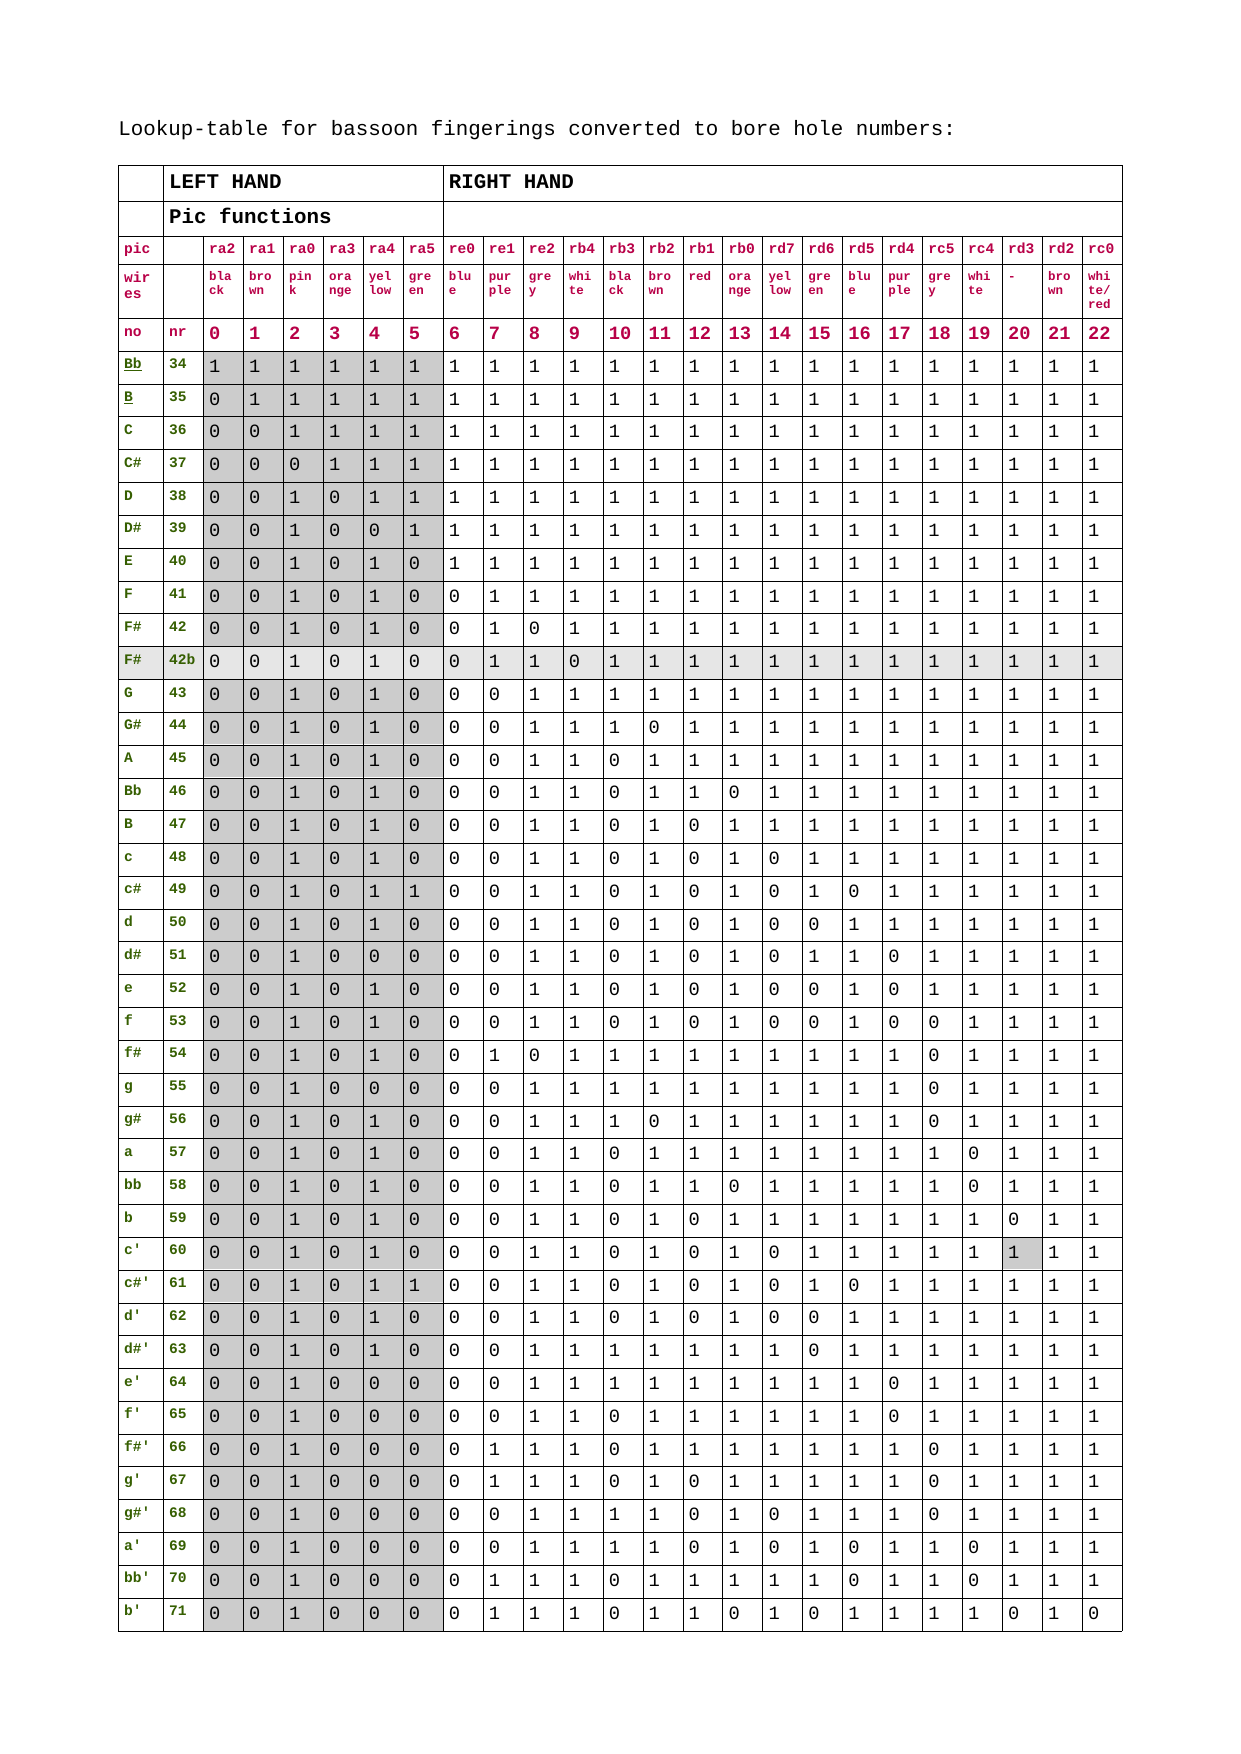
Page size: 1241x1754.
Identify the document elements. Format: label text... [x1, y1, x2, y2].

table_cell 1 [524, 1369, 563, 1401]
table_cell 1 [1083, 582, 1122, 613]
table_cell 0 [324, 1107, 363, 1138]
table_cell 1 [524, 1336, 563, 1368]
table_cell 1 [763, 549, 802, 581]
table_cell 0 [524, 614, 563, 646]
table_cell 0 [923, 1435, 962, 1466]
table_cell 1 [763, 1467, 802, 1499]
table_cell 1 [524, 746, 563, 777]
table_cell 0 [723, 1599, 762, 1631]
table_cell 1 [644, 779, 683, 810]
table_cell 1 [684, 1172, 722, 1204]
table_cell 1 [803, 1500, 842, 1532]
table_cell 0 [763, 844, 802, 876]
table_cell 0 [444, 1533, 483, 1565]
table_cell 0 [244, 614, 283, 646]
table_cell c' [119, 1238, 163, 1269]
table_cell 0 [324, 1238, 363, 1269]
table_cell 1 [1043, 483, 1082, 515]
table_cell ra2 [204, 237, 243, 264]
table_cell 1 [843, 975, 882, 1007]
table_cell 0 [244, 975, 283, 1007]
table_cell 1 [803, 516, 842, 548]
table_cell 1 [763, 1107, 802, 1138]
table_cell 0 [324, 1304, 363, 1335]
table_cell 1 [644, 549, 683, 581]
table_cell ra3 [324, 237, 363, 264]
table_cell 1 [564, 877, 603, 909]
table_cell d' [119, 1304, 163, 1335]
table_cell 1 [564, 746, 603, 777]
table_cell 1 [484, 1566, 523, 1598]
table_cell 1 [763, 1435, 802, 1466]
table_cell 1 [1043, 1172, 1082, 1204]
table_cell 1 [364, 1041, 403, 1073]
table_cell 1 [1083, 844, 1122, 876]
table_cell 1 [883, 1304, 922, 1335]
table_cell 0 [324, 1599, 363, 1631]
table_cell 1 [883, 582, 922, 613]
table_cell 0 [244, 582, 283, 613]
table_cell 19 [963, 319, 1002, 351]
table_cell 1 [1003, 1172, 1042, 1204]
table_cell orange [723, 265, 762, 318]
table_cell 1 [484, 647, 523, 679]
table_cell 0 [204, 1041, 243, 1073]
table_cell 0 [763, 942, 802, 974]
table_cell 0 [484, 1369, 523, 1401]
table_cell 0 [444, 1336, 483, 1368]
table_cell 1 [644, 910, 683, 941]
table_cell G [119, 680, 163, 712]
table_cell 1 [1083, 1041, 1122, 1073]
table_cell 0 [244, 1533, 283, 1565]
table_cell 1 [923, 516, 962, 548]
table_cell 1 [284, 614, 323, 646]
table_cell 0 [204, 1205, 243, 1237]
table_cell 1 [444, 385, 483, 416]
table_cell 0 [484, 746, 523, 777]
table_cell 0 [843, 1271, 882, 1302]
table_cell 1 [1043, 1402, 1082, 1434]
table_cell f#' [119, 1435, 163, 1466]
table_cell 1 [883, 680, 922, 712]
table_cell 3 [324, 319, 363, 351]
table_cell 1 [644, 385, 683, 416]
table_cell 1 [1043, 1139, 1082, 1171]
table_cell blue [843, 265, 882, 318]
table_cell 1 [284, 516, 323, 548]
table_cell 1 [963, 746, 1002, 777]
table_cell rb1 [684, 237, 722, 264]
table_cell 1 [684, 614, 722, 646]
table_cell 1 [284, 1107, 323, 1138]
table_cell 0 [404, 1533, 443, 1565]
table_cell 0 [684, 1304, 722, 1335]
table_cell 1 [644, 516, 683, 548]
table_cell 55 [164, 1074, 203, 1106]
table_cell rb0 [723, 237, 762, 264]
table_cell 0 [604, 910, 643, 941]
table_cell 0 [803, 1008, 842, 1040]
table_cell 0 [244, 713, 283, 744]
table_cell 0 [404, 1435, 443, 1466]
table_cell 1 [524, 352, 563, 384]
table_cell 0 [444, 1566, 483, 1598]
table_cell 1 [723, 975, 762, 1007]
table_cell 1 [364, 483, 403, 515]
table_cell 1 [1043, 779, 1082, 810]
table_cell 0 [204, 910, 243, 941]
table_cell 1 [803, 385, 842, 416]
table_cell 0 [204, 942, 243, 974]
table_cell 0 [204, 779, 243, 810]
table_cell 0 [763, 877, 802, 909]
table_cell 1 [524, 713, 563, 744]
table_cell 1 [524, 647, 563, 679]
table_cell 1 [923, 1599, 962, 1631]
table_cell grey [524, 265, 563, 318]
table_cell 1 [524, 1172, 563, 1204]
table_cell 1 [1043, 975, 1082, 1007]
table_cell 1 [644, 614, 683, 646]
table_cell 1 [604, 680, 643, 712]
table_cell 1 [1083, 811, 1122, 843]
table_cell 1 [644, 1500, 683, 1532]
table_cell 0 [404, 746, 443, 777]
table_cell 0 [684, 1271, 722, 1302]
table_cell 0 [963, 1566, 1002, 1598]
table_cell white/red [1083, 265, 1122, 318]
table_cell B [119, 385, 163, 416]
table_cell 0 [324, 1336, 363, 1368]
table_cell 1 [923, 647, 962, 679]
table_cell 0 [244, 1205, 283, 1237]
table_cell 0 [204, 1533, 243, 1565]
table_cell 1 [803, 1369, 842, 1401]
table_cell rd2 [1043, 237, 1082, 264]
table_cell 1 [883, 549, 922, 581]
table_cell 1 [843, 1008, 882, 1040]
table_cell 0 [604, 1238, 643, 1269]
table_cell 1 [963, 1205, 1002, 1237]
table_cell 66 [164, 1435, 203, 1466]
table_cell f [119, 1008, 163, 1040]
table_cell 1 [843, 582, 882, 613]
table_cell 0 [604, 1172, 643, 1204]
table_cell 1 [564, 352, 603, 384]
table_cell 1 [803, 779, 842, 810]
table_cell 1 [364, 877, 403, 909]
table_cell 1 [763, 352, 802, 384]
table_cell 1 [803, 1205, 842, 1237]
table_cell 1 [883, 1107, 922, 1138]
table_cell 0 [244, 417, 283, 449]
table_cell 1 [684, 779, 722, 810]
table_cell 1 [564, 614, 603, 646]
table_cell 58 [164, 1172, 203, 1204]
table_cell 1 [1083, 1336, 1122, 1368]
table_cell 1 [1083, 1238, 1122, 1269]
table_cell 1 [843, 1467, 882, 1499]
table_cell 1 [1083, 1205, 1122, 1237]
table_cell 1 [484, 1599, 523, 1631]
table_cell 1 [244, 385, 283, 416]
table_cell 1 [524, 1435, 563, 1466]
table_cell 0 [404, 1205, 443, 1237]
table_cell 0 [324, 1139, 363, 1171]
table_cell 0 [244, 844, 283, 876]
table_cell 1 [803, 1139, 842, 1171]
table_cell 1 [284, 385, 323, 416]
table_cell 1 [1043, 1074, 1082, 1106]
table_cell 1 [1083, 975, 1122, 1007]
table_cell 0 [244, 450, 283, 482]
table_cell 1 [883, 385, 922, 416]
table_cell 1 [684, 1336, 722, 1368]
table_cell 0 [1003, 1205, 1042, 1237]
table_cell 1 [803, 1435, 842, 1466]
table_cell 1 [883, 1238, 922, 1269]
table_cell 0 [244, 1074, 283, 1106]
table_cell 0 [244, 1500, 283, 1532]
table_cell 1 [763, 1139, 802, 1171]
table_cell 1 [484, 1435, 523, 1466]
table_cell green [404, 265, 443, 318]
table_cell 1 [1043, 549, 1082, 581]
table_cell 0 [484, 1172, 523, 1204]
table_cell 1 [524, 1205, 563, 1237]
table_cell 0 [204, 1172, 243, 1204]
table_cell 0 [444, 1467, 483, 1499]
table_cell 1 [564, 385, 603, 416]
table_cell 1 [763, 647, 802, 679]
table_cell 1 [923, 680, 962, 712]
table_cell 0 [803, 1599, 842, 1631]
table_cell 1 [524, 1139, 563, 1171]
table_cell 0 [484, 713, 523, 744]
table_cell 0 [723, 779, 762, 810]
table_cell 1 [923, 877, 962, 909]
table_cell 0 [723, 1172, 762, 1204]
table_cell 39 [164, 516, 203, 548]
table_cell 1 [1083, 1172, 1122, 1204]
table_cell 1 [684, 713, 722, 744]
table_cell 1 [1003, 1139, 1042, 1171]
table_cell 63 [164, 1336, 203, 1368]
table_cell 1 [444, 450, 483, 482]
table_cell 1 [723, 1566, 762, 1598]
table_cell yellow [364, 265, 403, 318]
table_cell 1 [883, 417, 922, 449]
table_cell wires [119, 265, 163, 318]
table_cell 1 [404, 417, 443, 449]
table_cell 1 [564, 549, 603, 581]
table_cell 34 [164, 352, 203, 384]
table_cell 0 [204, 1139, 243, 1171]
table_cell 0 [444, 779, 483, 810]
table_cell 1 [364, 811, 403, 843]
table_cell 1 [364, 1336, 403, 1368]
table_cell 1 [284, 1599, 323, 1631]
table_cell 0 [404, 647, 443, 679]
table_cell 0 [204, 1008, 243, 1040]
table_cell 10 [604, 319, 643, 351]
table_cell 1 [1003, 975, 1042, 1007]
table_cell 1 [1083, 746, 1122, 777]
table_cell 1 [524, 779, 563, 810]
table_cell 1 [564, 1304, 603, 1335]
table_cell 0 [404, 910, 443, 941]
table_cell 0 [484, 1402, 523, 1434]
table_cell 1 [284, 1008, 323, 1040]
table_cell 1 [484, 549, 523, 581]
table_cell brown [644, 265, 683, 318]
table_cell 1 [644, 1467, 683, 1499]
table_cell 0 [404, 811, 443, 843]
table_cell 41 [164, 582, 203, 613]
table_cell 1 [1003, 1566, 1042, 1598]
table_cell nr [164, 319, 203, 351]
table_cell 1 [684, 450, 722, 482]
table_cell 0 [404, 1107, 443, 1138]
table_cell 1 [723, 450, 762, 482]
table_cell 0 [244, 1139, 283, 1171]
table_cell 1 [444, 417, 483, 449]
table_cell 1 [1003, 352, 1042, 384]
table_cell 0 [404, 1238, 443, 1269]
table_cell 1 [1083, 417, 1122, 449]
table_cell 0 [604, 1008, 643, 1040]
table_cell 0 [404, 1336, 443, 1368]
table_cell 0 [324, 614, 363, 646]
table_cell 1 [923, 942, 962, 974]
table_cell 12 [684, 319, 722, 351]
table_cell 1 [1043, 811, 1082, 843]
table_cell 0 [444, 1369, 483, 1401]
table_cell 0 [484, 942, 523, 974]
table_cell 1 [564, 1533, 603, 1565]
table_cell 1 [723, 942, 762, 974]
table_cell 0 [684, 1500, 722, 1532]
table_cell 1 [963, 483, 1002, 515]
table_cell [119, 202, 163, 236]
table_cell 0 [404, 1008, 443, 1040]
table_cell 1 [644, 1435, 683, 1466]
table_cell 1 [963, 942, 1002, 974]
table_cell 1 [883, 1435, 922, 1466]
table_cell 1 [723, 516, 762, 548]
table_cell 1 [763, 614, 802, 646]
table_cell 1 [1043, 1533, 1082, 1565]
table_cell 1 [644, 1172, 683, 1204]
table_cell 0 [324, 1008, 363, 1040]
table_cell 0 [604, 1402, 643, 1434]
table_cell 1 [963, 1369, 1002, 1401]
table_cell 1 [564, 844, 603, 876]
table_cell 0 [763, 1500, 802, 1532]
table_cell 48 [164, 844, 203, 876]
table_cell 1 [564, 516, 603, 548]
table_cell 0 [803, 1336, 842, 1368]
table_cell 1 [444, 549, 483, 581]
table_cell a [119, 1139, 163, 1171]
table_cell 0 [803, 1304, 842, 1335]
table_cell 1 [684, 1074, 722, 1106]
table_cell 1 [883, 1041, 922, 1073]
table_cell 0 [923, 1008, 962, 1040]
table_cell 1 [524, 1304, 563, 1335]
table_cell black [604, 265, 643, 318]
table_cell 1 [723, 385, 762, 416]
table_cell 1 [364, 1304, 403, 1335]
table_cell 1 [324, 417, 363, 449]
table_cell 0 [923, 1074, 962, 1106]
table_cell 1 [284, 417, 323, 449]
table_cell purple [484, 265, 523, 318]
table_cell 1 [723, 647, 762, 679]
table_cell 0 [324, 844, 363, 876]
table_cell 1 [1003, 680, 1042, 712]
table_cell Bb [119, 779, 163, 810]
table_cell 1 [364, 1238, 403, 1269]
table_cell 1 [803, 844, 842, 876]
table_cell 1 [564, 1107, 603, 1138]
table_cell 1 [763, 516, 802, 548]
table_cell 1 [1083, 1139, 1122, 1171]
table_cell 1 [1043, 1336, 1082, 1368]
table_cell 1 [923, 1205, 962, 1237]
table_cell 1 [644, 1336, 683, 1368]
table_cell 1 [284, 1271, 323, 1302]
table_cell 0 [204, 811, 243, 843]
table_cell 1 [803, 1566, 842, 1598]
table_cell 1 [883, 352, 922, 384]
table_cell f' [119, 1402, 163, 1434]
table_cell [444, 202, 1122, 236]
table_cell 0 [244, 680, 283, 712]
table_cell 1 [843, 450, 882, 482]
table_cell 1 [364, 1205, 403, 1237]
table_cell F [119, 582, 163, 613]
table_cell 1 [803, 1533, 842, 1565]
table_cell g#' [119, 1500, 163, 1532]
table_cell 1 [644, 811, 683, 843]
table_cell 1 [524, 844, 563, 876]
table_cell 0 [604, 975, 643, 1007]
table_cell 1 [284, 1566, 323, 1598]
table_cell 0 [644, 713, 683, 744]
table_cell 1 [284, 942, 323, 974]
table_cell 1 [963, 582, 1002, 613]
table_cell 1 [364, 779, 403, 810]
table_cell 1 [1043, 352, 1082, 384]
table_cell 1 [484, 1467, 523, 1499]
table_cell 0 [244, 1041, 283, 1073]
table_cell 1 [1043, 647, 1082, 679]
table_cell 42 [164, 614, 203, 646]
table_cell 1 [284, 1205, 323, 1237]
table_cell 1 [763, 483, 802, 515]
table_cell 1 [364, 746, 403, 777]
table_cell 5 [404, 319, 443, 351]
table_cell 1 [524, 450, 563, 482]
table_cell 1 [644, 1008, 683, 1040]
table_cell 0 [244, 1107, 283, 1138]
table_cell 1 [284, 1304, 323, 1335]
table_cell 1 [524, 942, 563, 974]
table_cell 0 [284, 450, 323, 482]
table_cell 0 [684, 942, 722, 974]
table_cell 1 [564, 680, 603, 712]
table_cell rd4 [883, 237, 922, 264]
table_cell 1 [883, 647, 922, 679]
table_cell 1 [963, 1467, 1002, 1499]
table_cell 0 [404, 1041, 443, 1073]
table_cell 1 [763, 1336, 802, 1368]
table_cell 1 [843, 549, 882, 581]
table_cell 0 [244, 811, 283, 843]
text Lookup-table for bassoon fingerings converted to bore hole numbers: [118, 118, 1122, 142]
table_cell 1 [843, 1500, 882, 1532]
table_cell 0 [404, 713, 443, 744]
table_cell 0 [444, 877, 483, 909]
table_cell 1 [1043, 516, 1082, 548]
table_cell 1 [723, 680, 762, 712]
table_cell 43 [164, 680, 203, 712]
table_cell f# [119, 1041, 163, 1073]
table_cell d [119, 910, 163, 941]
table_cell 1 [723, 1139, 762, 1171]
table_cell 0 [444, 811, 483, 843]
table_cell 1 [604, 1074, 643, 1106]
table_cell 70 [164, 1566, 203, 1598]
table_cell 1 [883, 1566, 922, 1598]
table_cell 0 [604, 1139, 643, 1171]
table_cell 1 [963, 516, 1002, 548]
table_cell 1 [843, 1435, 882, 1466]
table_cell 1 [1043, 1041, 1082, 1073]
table_cell grey [923, 265, 962, 318]
table_cell 1 [723, 844, 762, 876]
table_cell 0 [923, 1500, 962, 1532]
table_cell 1 [1083, 1304, 1122, 1335]
table_cell 0 [204, 1599, 243, 1631]
table_cell 0 [963, 1172, 1002, 1204]
table_cell 0 [404, 549, 443, 581]
table_cell 0 [244, 1369, 283, 1401]
table_cell 1 [723, 746, 762, 777]
table_cell 1 [963, 713, 1002, 744]
table_cell 1 [963, 1238, 1002, 1269]
table_cell rd5 [843, 237, 882, 264]
table_cell 1 [1003, 1402, 1042, 1434]
table_cell C# [119, 450, 163, 482]
table_cell 1 [604, 1533, 643, 1565]
table_cell rb4 [564, 237, 603, 264]
table_cell 1 [1003, 483, 1042, 515]
table_cell 35 [164, 385, 203, 416]
table_cell 1 [803, 713, 842, 744]
table_cell 1 [843, 385, 882, 416]
table_cell 1 [963, 417, 1002, 449]
table_cell 1 [364, 975, 403, 1007]
table_cell 1 [883, 1599, 922, 1631]
table_cell 1 [763, 680, 802, 712]
table_cell 1 [364, 1107, 403, 1138]
table_cell 1 [923, 614, 962, 646]
table_cell 45 [164, 746, 203, 777]
table_cell rc4 [963, 237, 1002, 264]
table_cell 1 [883, 1205, 922, 1237]
table_cell 1 [843, 1205, 882, 1237]
table_cell 0 [484, 779, 523, 810]
table_cell 1 [604, 516, 643, 548]
table_cell 1 [723, 549, 762, 581]
table_cell 0 [204, 1369, 243, 1401]
table_cell 1 [803, 1238, 842, 1269]
table_cell 1 [644, 942, 683, 974]
table_cell 11 [644, 319, 683, 351]
table_cell 0 [244, 1238, 283, 1269]
table_cell 1 [1003, 1107, 1042, 1138]
table_cell 0 [843, 877, 882, 909]
table_cell 1 [1083, 1435, 1122, 1466]
table_cell white [963, 265, 1002, 318]
table_cell 0 [763, 1238, 802, 1269]
table_cell 1 [1003, 1435, 1042, 1466]
table_cell 1 [564, 1008, 603, 1040]
table_cell 1 [404, 877, 443, 909]
table_cell 1 [524, 1238, 563, 1269]
table_cell 1 [364, 713, 403, 744]
table_cell 1 [364, 1271, 403, 1302]
table_cell 1 [644, 1402, 683, 1434]
table_cell 0 [883, 1402, 922, 1434]
table_cell 0 [444, 1435, 483, 1466]
table_cell 1 [883, 1172, 922, 1204]
table_cell 1 [684, 1041, 722, 1073]
table_cell 0 [364, 1533, 403, 1565]
table_cell 0 [204, 1074, 243, 1106]
table_cell 1 [564, 417, 603, 449]
table_cell 1 [843, 1139, 882, 1171]
table_cell 1 [524, 680, 563, 712]
table_cell 1 [524, 516, 563, 548]
table_cell 1 [524, 385, 563, 416]
table_cell 0 [324, 582, 363, 613]
table_cell g# [119, 1107, 163, 1138]
table_cell 0 [324, 1271, 363, 1302]
table_cell 1 [644, 1304, 683, 1335]
table_cell 1 [284, 1369, 323, 1401]
table_cell 0 [364, 1599, 403, 1631]
table_cell 1 [723, 1500, 762, 1532]
table_cell 1 [1043, 385, 1082, 416]
table_cell 1 [564, 942, 603, 974]
table_cell 1 [604, 647, 643, 679]
table_cell 1 [923, 1369, 962, 1401]
table_cell 1 [324, 385, 363, 416]
table_cell 1 [803, 1467, 842, 1499]
table_cell 0 [484, 975, 523, 1007]
table_cell 1 [564, 1238, 603, 1269]
table_cell 0 [604, 779, 643, 810]
table_cell orange [324, 265, 363, 318]
table_cell 0 [244, 1336, 283, 1368]
table_cell 1 [963, 1336, 1002, 1368]
table_cell 1 [883, 1074, 922, 1106]
table_cell 0 [484, 1533, 523, 1565]
table_cell 1 [763, 1402, 802, 1434]
table_cell 1 [684, 1599, 722, 1631]
table_cell 0 [444, 746, 483, 777]
table_cell 0 [444, 713, 483, 744]
table_cell 1 [963, 1008, 1002, 1040]
table_cell 0 [604, 1304, 643, 1335]
table_cell 1 [284, 1500, 323, 1532]
table_cell 1 [1083, 1008, 1122, 1040]
table_cell 53 [164, 1008, 203, 1040]
table_cell G# [119, 713, 163, 744]
table_cell 0 [604, 1599, 643, 1631]
table_cell 1 [1083, 1566, 1122, 1598]
table_cell d#' [119, 1336, 163, 1368]
table_cell 0 [444, 844, 483, 876]
table_cell 49 [164, 877, 203, 909]
table_cell 1 [883, 877, 922, 909]
table_cell 1 [803, 1107, 842, 1138]
table_cell 0 [364, 1369, 403, 1401]
table_cell 1 [524, 1599, 563, 1631]
table_cell 64 [164, 1369, 203, 1401]
table_cell 42b [164, 647, 203, 679]
table_cell 1 [923, 1566, 962, 1598]
table_cell d# [119, 942, 163, 974]
table_cell 9 [564, 319, 603, 351]
table_cell 1 [564, 713, 603, 744]
table_cell 0 [324, 1566, 363, 1598]
table_cell 1 [1003, 1336, 1042, 1368]
table_cell 40 [164, 549, 203, 581]
table_cell red [684, 265, 722, 318]
table_cell 1 [763, 582, 802, 613]
table_cell 0 [684, 844, 722, 876]
table_cell 1 [923, 910, 962, 941]
table_cell 1 [803, 450, 842, 482]
table_cell 1 [803, 1074, 842, 1106]
table_cell 1 [284, 680, 323, 712]
table_cell 20 [1003, 319, 1042, 351]
table_cell 1 [604, 1107, 643, 1138]
table_cell 1 [284, 877, 323, 909]
table_cell 1 [364, 385, 403, 416]
table_cell 1 [843, 1172, 882, 1204]
table_cell 0 [604, 1271, 643, 1302]
table_cell 0 [204, 975, 243, 1007]
table_cell 1 [1043, 680, 1082, 712]
table_cell 0 [204, 877, 243, 909]
table_cell ra5 [404, 237, 443, 264]
table_cell 1 [763, 1566, 802, 1598]
table_cell 1 [684, 1566, 722, 1598]
table_cell 1 [843, 1402, 882, 1434]
table_cell 1 [1003, 844, 1042, 876]
table_cell 1 [1083, 877, 1122, 909]
table_cell 0 [484, 1139, 523, 1171]
table_cell e' [119, 1369, 163, 1401]
table_cell 21 [1043, 319, 1082, 351]
table_cell 1 [803, 877, 842, 909]
table_cell 0 [803, 910, 842, 941]
table_cell 0 [404, 1467, 443, 1499]
table_cell 1 [564, 1271, 603, 1302]
table_cell 1 [604, 1500, 643, 1532]
table_cell Bb [119, 352, 163, 384]
table_cell 1 [923, 417, 962, 449]
table_cell 1 [1083, 680, 1122, 712]
table_cell 22 [1083, 319, 1122, 351]
table_cell 1 [1043, 450, 1082, 482]
table_cell 1 [963, 1074, 1002, 1106]
table_cell 1 [883, 1467, 922, 1499]
table_cell 1 [324, 352, 363, 384]
table_cell 1 [604, 549, 643, 581]
table_cell 0 [324, 647, 363, 679]
table_cell 1 [1003, 1008, 1042, 1040]
table_cell 0 [404, 1369, 443, 1401]
table_cell 1 [684, 549, 722, 581]
table_cell 0 [763, 975, 802, 1007]
table_cell 1 [723, 1107, 762, 1138]
table_cell 1 [723, 1041, 762, 1073]
table_cell 1 [763, 450, 802, 482]
table_cell 1 [723, 1238, 762, 1269]
table_cell 1 [963, 811, 1002, 843]
table_cell ra4 [364, 237, 403, 264]
table_cell 0 [684, 1238, 722, 1269]
table_cell 1 [244, 319, 283, 351]
table_cell 1 [284, 483, 323, 515]
table_cell 1 [564, 1172, 603, 1204]
table_cell 0 [244, 1566, 283, 1598]
table_cell 1 [1083, 779, 1122, 810]
table_cell 1 [484, 614, 523, 646]
table_cell 0 [204, 713, 243, 744]
table_cell 1 [923, 1402, 962, 1434]
table_cell 0 [883, 1369, 922, 1401]
table_cell 0 [364, 1074, 403, 1106]
table_cell 1 [1043, 614, 1082, 646]
table_cell 1 [1003, 549, 1042, 581]
table_cell 1 [1083, 483, 1122, 515]
table_cell 0 [444, 1107, 483, 1138]
table_cell 0 [923, 1041, 962, 1073]
table_cell 4 [364, 319, 403, 351]
table_cell 1 [883, 450, 922, 482]
table_cell 1 [404, 516, 443, 548]
table_cell 0 [204, 516, 243, 548]
table_cell F# [119, 614, 163, 646]
table_cell 1 [284, 1336, 323, 1368]
table_cell 1 [524, 1008, 563, 1040]
table_cell 1 [1043, 1599, 1082, 1631]
table_cell 1 [923, 811, 962, 843]
table_cell 1 [763, 1205, 802, 1237]
table_cell 0 [204, 614, 243, 646]
table_cell 1 [803, 1402, 842, 1434]
table_cell 1 [883, 713, 922, 744]
table_cell 0 [324, 811, 363, 843]
table_cell 1 [843, 1238, 882, 1269]
table_cell 1 [1083, 647, 1122, 679]
table_cell 1 [524, 483, 563, 515]
table_cell 0 [444, 1304, 483, 1335]
table_cell 0 [404, 1304, 443, 1335]
table_cell 0 [444, 1205, 483, 1237]
table_cell 1 [684, 417, 722, 449]
table_cell 1 [484, 582, 523, 613]
table_cell 1 [524, 1500, 563, 1532]
table_cell 0 [204, 417, 243, 449]
table_cell Pic functions [164, 202, 443, 236]
table_cell 0 [444, 680, 483, 712]
table_cell 1 [1003, 779, 1042, 810]
table_cell 1 [963, 614, 1002, 646]
table_cell 1 [604, 1369, 643, 1401]
table_cell 1 [963, 910, 1002, 941]
table_cell rb3 [604, 237, 643, 264]
table_cell 1 [1003, 516, 1042, 548]
table_cell 0 [444, 582, 483, 613]
table_cell 1 [564, 1336, 603, 1368]
table_cell 1 [604, 713, 643, 744]
table_cell 1 [444, 483, 483, 515]
table_cell 1 [1083, 352, 1122, 384]
table_cell 1 [284, 811, 323, 843]
table_cell 1 [923, 549, 962, 581]
table_cell 1 [763, 779, 802, 810]
table_cell 1 [763, 1074, 802, 1106]
table_cell 1 [524, 910, 563, 941]
table_cell 1 [803, 549, 842, 581]
table_cell 0 [1003, 1599, 1042, 1631]
table_cell 0 [604, 1467, 643, 1499]
table_cell 0 [244, 910, 283, 941]
table_cell 0 [324, 1041, 363, 1073]
table_cell 1 [723, 877, 762, 909]
table_cell 1 [843, 779, 882, 810]
table_cell 1 [803, 483, 842, 515]
table_cell 0 [524, 1041, 563, 1073]
table_cell 0 [484, 1008, 523, 1040]
table_cell 0 [324, 1172, 363, 1204]
table_cell 0 [404, 1402, 443, 1434]
table_cell 1 [803, 1172, 842, 1204]
table_cell 0 [404, 942, 443, 974]
table_cell 0 [324, 975, 363, 1007]
table_cell 1 [963, 385, 1002, 416]
table_cell 1 [364, 352, 403, 384]
table_cell 1 [1083, 385, 1122, 416]
table_cell D [119, 483, 163, 515]
table_cell 69 [164, 1533, 203, 1565]
table_cell 1 [1003, 1074, 1042, 1106]
table_cell 0 [484, 811, 523, 843]
table_cell 1 [564, 1500, 603, 1532]
table_cell 37 [164, 450, 203, 482]
table_cell 1 [524, 549, 563, 581]
table_cell 1 [923, 779, 962, 810]
table_cell 0 [324, 680, 363, 712]
table_cell 1 [1043, 1566, 1082, 1598]
table_cell 0 [604, 942, 643, 974]
table_cell 1 [763, 746, 802, 777]
table_cell 1 [803, 942, 842, 974]
table_cell 0 [444, 614, 483, 646]
table_cell 0 [364, 1467, 403, 1499]
table_cell 0 [484, 1074, 523, 1106]
table_cell 1 [843, 844, 882, 876]
table_cell 1 [1003, 1304, 1042, 1335]
table_cell 1 [324, 450, 363, 482]
table_cell g [119, 1074, 163, 1106]
table_cell 1 [564, 1041, 603, 1073]
table_cell 1 [1043, 1369, 1082, 1401]
table_cell 1 [284, 746, 323, 777]
table_cell 1 [963, 1304, 1002, 1335]
table_cell 1 [524, 417, 563, 449]
table_cell 1 [843, 713, 882, 744]
table_cell 1 [763, 1369, 802, 1401]
table_cell 0 [204, 582, 243, 613]
table_cell 17 [883, 319, 922, 351]
table_cell 61 [164, 1271, 203, 1302]
table_cell 1 [644, 844, 683, 876]
table_cell 1 [284, 549, 323, 581]
table_cell brown [244, 265, 283, 318]
table_cell 68 [164, 1500, 203, 1532]
table_cell 1 [524, 877, 563, 909]
table_cell 1 [484, 1041, 523, 1073]
table_cell 1 [564, 1369, 603, 1401]
table_cell 0 [484, 1271, 523, 1302]
table_cell 0 [444, 1172, 483, 1204]
table_cell 1 [284, 1172, 323, 1204]
table_cell white [564, 265, 603, 318]
table_cell 1 [883, 811, 922, 843]
table_cell 36 [164, 417, 203, 449]
table_cell 0 [404, 844, 443, 876]
table_cell 0 [404, 1566, 443, 1598]
table_cell 0 [244, 746, 283, 777]
table_cell 1 [843, 942, 882, 974]
table_cell 0 [404, 1599, 443, 1631]
table_cell 1 [723, 811, 762, 843]
table_cell 1 [923, 1271, 962, 1302]
table_cell 1 [1003, 417, 1042, 449]
table_cell 1 [1043, 942, 1082, 974]
table_cell 1 [1043, 877, 1082, 909]
table_cell 1 [1083, 1467, 1122, 1499]
table_cell 1 [364, 1139, 403, 1171]
table_cell 1 [284, 352, 323, 384]
table_cell 1 [364, 614, 403, 646]
table_cell 0 [763, 1304, 802, 1335]
table_cell 1 [364, 680, 403, 712]
table_cell 0 [684, 877, 722, 909]
table_cell 1 [644, 877, 683, 909]
table_cell 1 [763, 713, 802, 744]
table_cell 1 [684, 483, 722, 515]
table_cell 0 [484, 1107, 523, 1138]
table_cell 1 [604, 385, 643, 416]
table_cell 0 [883, 975, 922, 1007]
table_cell 18 [923, 319, 962, 351]
table_cell c#' [119, 1271, 163, 1302]
table_cell 1 [1043, 1271, 1082, 1302]
table_cell 1 [444, 352, 483, 384]
table_cell 1 [763, 1172, 802, 1204]
table_cell 0 [204, 1435, 243, 1466]
table_cell 1 [803, 746, 842, 777]
table_cell 1 [723, 1304, 762, 1335]
table_cell 0 [684, 1467, 722, 1499]
table_cell 1 [364, 844, 403, 876]
table_cell 1 [1003, 1533, 1042, 1565]
table_cell 1 [524, 1467, 563, 1499]
table_cell 0 [324, 483, 363, 515]
table_cell 1 [1083, 942, 1122, 974]
table_cell 1 [1043, 1008, 1082, 1040]
table_cell 0 [484, 680, 523, 712]
table_cell 0 [444, 1074, 483, 1106]
table_cell 0 [244, 483, 283, 515]
table_cell 1 [963, 1435, 1002, 1466]
table_cell c [119, 844, 163, 876]
table_cell 1 [564, 1435, 603, 1466]
table_cell 59 [164, 1205, 203, 1237]
table_cell 1 [684, 1139, 722, 1171]
table_cell 1 [564, 910, 603, 941]
table_cell 1 [404, 450, 443, 482]
table_cell 47 [164, 811, 203, 843]
table_cell 1 [1043, 1107, 1082, 1138]
table_cell 1 [763, 1599, 802, 1631]
table_cell 0 [484, 910, 523, 941]
table_cell 1 [444, 516, 483, 548]
table_cell 0 [763, 910, 802, 941]
table_cell 51 [164, 942, 203, 974]
table_cell 1 [684, 680, 722, 712]
table_cell 1 [843, 1369, 882, 1401]
table_cell 56 [164, 1107, 203, 1138]
table_cell 1 [763, 811, 802, 843]
table_cell 0 [324, 516, 363, 548]
table_cell 1 [963, 680, 1002, 712]
table_cell 1 [284, 1467, 323, 1499]
table_cell 0 [484, 1304, 523, 1335]
table_cell 1 [284, 1139, 323, 1171]
table_cell 0 [364, 1435, 403, 1466]
table_cell 1 [723, 1008, 762, 1040]
table_cell 2 [284, 319, 323, 351]
table_cell 0 [244, 1304, 283, 1335]
table_cell 0 [404, 614, 443, 646]
table_cell 0 [604, 877, 643, 909]
table_cell 0 [364, 1500, 403, 1532]
table_cell pic [119, 237, 163, 264]
table_cell 1 [883, 746, 922, 777]
table_cell re2 [524, 237, 563, 264]
table_cell 1 [723, 352, 762, 384]
table_cell 1 [564, 1205, 603, 1237]
table_cell 1 [843, 483, 882, 515]
table_cell 1 [963, 1041, 1002, 1073]
table_cell 1 [883, 1271, 922, 1302]
table_header [119, 166, 163, 201]
table_cell 13 [723, 319, 762, 351]
table_cell 1 [723, 1369, 762, 1401]
table_cell 1 [843, 647, 882, 679]
table_cell 1 [644, 1566, 683, 1598]
table_cell 0 [324, 877, 363, 909]
table_cell 1 [1083, 713, 1122, 744]
table_cell 0 [444, 1238, 483, 1269]
table_cell e [119, 975, 163, 1007]
table_cell no [119, 319, 163, 351]
table_cell 0 [204, 450, 243, 482]
table_cell ra0 [284, 237, 323, 264]
table_cell 1 [1043, 1304, 1082, 1335]
table_cell 6 [444, 319, 483, 351]
table_cell 1 [244, 352, 283, 384]
table_cell 1 [723, 1402, 762, 1434]
table_cell c# [119, 877, 163, 909]
table_cell 0 [324, 746, 363, 777]
table_cell 0 [404, 680, 443, 712]
table_cell 1 [644, 1205, 683, 1237]
table_cell bb [119, 1172, 163, 1204]
table_cell F# [119, 647, 163, 679]
table_cell 1 [803, 352, 842, 384]
table_cell 52 [164, 975, 203, 1007]
table_cell 1 [1003, 1041, 1042, 1073]
table_cell C [119, 417, 163, 449]
table_cell 1 [803, 647, 842, 679]
table_cell 1 [963, 549, 1002, 581]
table_cell 1 [883, 910, 922, 941]
table_cell 0 [404, 1074, 443, 1106]
table_cell 1 [284, 713, 323, 744]
table_cell 1 [524, 1566, 563, 1598]
table_cell ra1 [244, 237, 283, 264]
table_cell 1 [923, 483, 962, 515]
table_cell 1 [723, 910, 762, 941]
table_cell 0 [244, 1172, 283, 1204]
table_cell 1 [524, 582, 563, 613]
table_cell 0 [324, 1074, 363, 1106]
table_cell 0 [404, 779, 443, 810]
table_cell 1 [564, 811, 603, 843]
table_cell 0 [204, 1467, 243, 1499]
table_cell 1 [803, 1271, 842, 1302]
table_cell 0 [803, 975, 842, 1007]
table_cell 1 [843, 1304, 882, 1335]
table_cell 0 [684, 1205, 722, 1237]
table_cell 1 [1043, 746, 1082, 777]
table_cell 1 [843, 1041, 882, 1073]
table_cell 1 [644, 680, 683, 712]
table_cell 0 [604, 746, 643, 777]
table_cell green [803, 265, 842, 318]
table_cell 0 [444, 942, 483, 974]
table_cell 0 [684, 1008, 722, 1040]
table_cell 1 [723, 713, 762, 744]
table_cell 0 [883, 1008, 922, 1040]
table_cell 1 [644, 975, 683, 1007]
table_cell 1 [644, 352, 683, 384]
table_cell 1 [524, 1271, 563, 1302]
table_cell 1 [723, 417, 762, 449]
table_cell 1 [644, 1238, 683, 1269]
table_cell 44 [164, 713, 203, 744]
table_cell 8 [524, 319, 563, 351]
table_cell 0 [404, 582, 443, 613]
table_cell 1 [564, 1467, 603, 1499]
table_cell 16 [843, 319, 882, 351]
table_cell 1 [1003, 385, 1042, 416]
table_cell 1 [1043, 844, 1082, 876]
table_cell 1 [564, 1599, 603, 1631]
table_cell 1 [284, 1533, 323, 1565]
table_cell 0 [244, 647, 283, 679]
table_cell rd7 [763, 237, 802, 264]
table_cell 1 [284, 1435, 323, 1466]
table_cell 1 [883, 614, 922, 646]
table_cell 0 [204, 483, 243, 515]
table_cell 0 [324, 1369, 363, 1401]
table_cell 1 [604, 1041, 643, 1073]
table_cell 0 [923, 1107, 962, 1138]
table_cell 1 [963, 1271, 1002, 1302]
table_cell 1 [524, 1533, 563, 1565]
table_cell 60 [164, 1238, 203, 1269]
table_cell 1 [923, 385, 962, 416]
table_cell 0 [204, 549, 243, 581]
table_cell 0 [404, 1139, 443, 1171]
table_cell 0 [244, 1008, 283, 1040]
table_cell 1 [1003, 1467, 1042, 1499]
table_cell 1 [684, 1435, 722, 1466]
table_cell 1 [684, 352, 722, 384]
table_cell 1 [883, 779, 922, 810]
table_cell 1 [1003, 1238, 1042, 1269]
table_cell 0 [244, 942, 283, 974]
table_cell 1 [284, 975, 323, 1007]
table_cell 0 [444, 1271, 483, 1302]
table_cell 1 [644, 1041, 683, 1073]
table_cell 1 [923, 1304, 962, 1335]
table_cell 1 [524, 811, 563, 843]
table_cell 0 [883, 942, 922, 974]
table_cell 46 [164, 779, 203, 810]
table_cell 0 [763, 1008, 802, 1040]
table_cell 0 [324, 779, 363, 810]
table_cell 1 [803, 582, 842, 613]
table_cell blue [444, 265, 483, 318]
table_cell 1 [564, 450, 603, 482]
table_cell 1 [803, 1041, 842, 1073]
table_cell 1 [484, 483, 523, 515]
table_cell 0 [324, 1500, 363, 1532]
table_cell rd6 [803, 237, 842, 264]
table_cell 1 [1003, 746, 1042, 777]
table_cell 1 [644, 1271, 683, 1302]
table_cell 1 [404, 352, 443, 384]
table_cell 1 [723, 1205, 762, 1237]
table_cell 1 [684, 746, 722, 777]
table_cell 54 [164, 1041, 203, 1073]
table_cell 0 [244, 549, 283, 581]
table_cell 0 [684, 910, 722, 941]
table_cell 1 [684, 1402, 722, 1434]
table_cell 1 [883, 1533, 922, 1565]
table_cell 1 [923, 1336, 962, 1368]
table_cell 1 [364, 1172, 403, 1204]
table_cell 1 [564, 1139, 603, 1171]
table_cell 0 [484, 844, 523, 876]
table_cell 50 [164, 910, 203, 941]
table_cell 1 [843, 1599, 882, 1631]
table_cell 1 [883, 1336, 922, 1368]
table_cell 1 [723, 1435, 762, 1466]
table_cell 0 [963, 1139, 1002, 1171]
table_cell 1 [723, 1336, 762, 1368]
table_cell 1 [723, 1271, 762, 1302]
table_cell 0 [1083, 1599, 1122, 1631]
table_cell 1 [803, 417, 842, 449]
table_cell 1 [1083, 614, 1122, 646]
table_header LEFT HAND [164, 166, 443, 201]
table_cell 1 [923, 450, 962, 482]
table_cell 0 [244, 1402, 283, 1434]
table_cell 1 [1083, 1533, 1122, 1565]
table_cell 1 [923, 975, 962, 1007]
table_cell re1 [484, 237, 523, 264]
table_cell 38 [164, 483, 203, 515]
table_cell 1 [1043, 1500, 1082, 1532]
table_cell 1 [1083, 516, 1122, 548]
table_cell 0 [204, 1238, 243, 1269]
table_cell 1 [1003, 910, 1042, 941]
table_cell 1 [684, 516, 722, 548]
table_cell 1 [963, 1500, 1002, 1532]
table_cell 1 [1083, 910, 1122, 941]
table_cell 1 [843, 1107, 882, 1138]
table_cell 0 [763, 1533, 802, 1565]
table_cell 1 [364, 582, 403, 613]
table_cell 0 [444, 647, 483, 679]
table_cell 1 [1003, 582, 1042, 613]
table_cell 0 [604, 1435, 643, 1466]
table_cell [164, 265, 203, 318]
table_cell 0 [244, 516, 283, 548]
table_cell 1 [763, 1041, 802, 1073]
table_cell 1 [723, 483, 762, 515]
table_cell 15 [803, 319, 842, 351]
table_cell 0 [684, 975, 722, 1007]
table_cell 1 [1003, 713, 1042, 744]
table_cell 1 [723, 614, 762, 646]
table_cell 1 [644, 1369, 683, 1401]
table_cell 0 [364, 942, 403, 974]
table_cell 1 [564, 483, 603, 515]
table_cell pink [284, 265, 323, 318]
table_cell 1 [1003, 1369, 1042, 1401]
table_cell 0 [364, 1402, 403, 1434]
table_cell yellow [763, 265, 802, 318]
table_cell 0 [204, 844, 243, 876]
table_cell rd3 [1003, 237, 1042, 264]
table_cell 1 [843, 1074, 882, 1106]
table_cell 1 [284, 582, 323, 613]
table_cell 1 [843, 811, 882, 843]
table_cell 0 [484, 1500, 523, 1532]
table_cell 1 [883, 1139, 922, 1171]
table_cell 1 [843, 516, 882, 548]
table_cell 1 [1003, 1271, 1042, 1302]
table_cell 1 [644, 450, 683, 482]
table_cell 1 [364, 1008, 403, 1040]
table_cell 0 [484, 1238, 523, 1269]
table_cell 0 [604, 844, 643, 876]
table_cell 0 [684, 1533, 722, 1565]
table_cell 14 [763, 319, 802, 351]
table_cell 0 [484, 877, 523, 909]
table_cell 1 [524, 1074, 563, 1106]
table_cell 1 [883, 1500, 922, 1532]
table_cell D# [119, 516, 163, 548]
table_cell 1 [1003, 1500, 1042, 1532]
table_cell 1 [644, 582, 683, 613]
table_cell 1 [404, 483, 443, 515]
table_cell 1 [684, 582, 722, 613]
table_cell 1 [604, 352, 643, 384]
table_cell 1 [1003, 877, 1042, 909]
table_cell 0 [244, 1435, 283, 1466]
table_cell 1 [843, 352, 882, 384]
table_cell 0 [963, 1533, 1002, 1565]
table_cell 1 [1043, 1238, 1082, 1269]
table_cell 1 [404, 1271, 443, 1302]
table_cell 1 [1083, 450, 1122, 482]
table_cell 0 [484, 1205, 523, 1237]
table_cell 1 [723, 1533, 762, 1565]
table_cell purple [883, 265, 922, 318]
table_cell 1 [1003, 614, 1042, 646]
table_cell 1 [604, 483, 643, 515]
table_cell 1 [564, 779, 603, 810]
table_cell 1 [923, 844, 962, 876]
table_cell 1 [484, 450, 523, 482]
table_cell 1 [284, 1074, 323, 1106]
table_cell 1 [1043, 1467, 1082, 1499]
table_cell 1 [963, 647, 1002, 679]
table_cell 1 [843, 746, 882, 777]
table_cell 0 [763, 1271, 802, 1302]
table_cell 1 [963, 1107, 1002, 1138]
table_cell 0 [204, 319, 243, 351]
table_cell 1 [1043, 1435, 1082, 1466]
table_cell 1 [763, 385, 802, 416]
table_cell 1 [963, 1402, 1002, 1434]
table_cell 0 [604, 811, 643, 843]
table_cell 0 [324, 1402, 363, 1434]
table_cell 1 [284, 1402, 323, 1434]
table_cell 1 [284, 1041, 323, 1073]
table_cell black [204, 265, 243, 318]
table_cell [164, 237, 203, 264]
table_cell b' [119, 1599, 163, 1631]
table_cell 1 [923, 746, 962, 777]
table_cell 1 [883, 516, 922, 548]
table_cell 1 [803, 680, 842, 712]
table_cell 1 [604, 614, 643, 646]
table_cell 0 [444, 910, 483, 941]
table_cell 1 [604, 1336, 643, 1368]
table_cell 0 [604, 1566, 643, 1598]
table_cell 1 [564, 582, 603, 613]
table_cell 1 [923, 352, 962, 384]
table_cell 1 [564, 975, 603, 1007]
table_cell 1 [644, 746, 683, 777]
table_cell 0 [204, 1566, 243, 1598]
table_cell 1 [843, 417, 882, 449]
table_cell 0 [644, 1107, 683, 1138]
table_cell 0 [324, 942, 363, 974]
table_cell 0 [324, 713, 363, 744]
table_cell 0 [484, 1336, 523, 1368]
table_cell 0 [444, 1500, 483, 1532]
table_cell 0 [444, 1041, 483, 1073]
table_cell 1 [284, 910, 323, 941]
table_cell 1 [484, 516, 523, 548]
table_cell 1 [564, 1074, 603, 1106]
table_cell 1 [644, 1074, 683, 1106]
table_cell 1 [1043, 910, 1082, 941]
table_cell 1 [963, 352, 1002, 384]
table_cell 0 [324, 1467, 363, 1499]
table_cell 1 [284, 1238, 323, 1269]
table_cell 1 [843, 910, 882, 941]
table_cell 1 [364, 910, 403, 941]
table_cell 0 [244, 1599, 283, 1631]
table_cell 1 [1083, 1074, 1122, 1106]
table_cell brown [1043, 265, 1082, 318]
table_cell 1 [963, 450, 1002, 482]
table_cell 1 [1043, 1205, 1082, 1237]
table_cell 0 [204, 1402, 243, 1434]
table_cell 1 [1083, 1107, 1122, 1138]
table_cell 1 [1043, 582, 1082, 613]
table_cell 0 [324, 1205, 363, 1237]
table_cell 1 [364, 549, 403, 581]
table_cell 1 [204, 352, 243, 384]
table_cell 1 [404, 385, 443, 416]
table_cell 1 [843, 614, 882, 646]
table_cell 1 [963, 877, 1002, 909]
table_cell 1 [1003, 811, 1042, 843]
table_cell 0 [244, 877, 283, 909]
table_cell 1 [284, 779, 323, 810]
table_cell 1 [644, 483, 683, 515]
table_cell 1 [684, 1369, 722, 1401]
table_cell 1 [1043, 417, 1082, 449]
table_cell B [119, 811, 163, 843]
table_cell 71 [164, 1599, 203, 1631]
table_cell 0 [444, 1008, 483, 1040]
table_cell 1 [684, 385, 722, 416]
table_cell 1 [843, 1336, 882, 1368]
table_cell 0 [843, 1566, 882, 1598]
table_cell 0 [444, 975, 483, 1007]
table_cell 1 [684, 647, 722, 679]
table_cell 0 [204, 385, 243, 416]
table_cell E [119, 549, 163, 581]
table_cell 0 [324, 549, 363, 581]
table_cell 0 [204, 1271, 243, 1302]
table_cell 0 [204, 680, 243, 712]
table_cell 1 [883, 844, 922, 876]
table_cell 1 [1043, 713, 1082, 744]
table_cell 1 [364, 450, 403, 482]
table_cell re0 [444, 237, 483, 264]
table_cell 1 [1083, 1369, 1122, 1401]
table_cell 0 [324, 1533, 363, 1565]
table_cell 0 [604, 1205, 643, 1237]
table_cell 1 [604, 450, 643, 482]
table_cell 1 [684, 1107, 722, 1138]
table_cell 1 [284, 844, 323, 876]
table_cell 67 [164, 1467, 203, 1499]
table_cell 1 [644, 1599, 683, 1631]
table_cell 0 [684, 811, 722, 843]
table_cell 62 [164, 1304, 203, 1335]
table_cell b [119, 1205, 163, 1237]
table_cell 1 [484, 417, 523, 449]
table_cell 0 [444, 1599, 483, 1631]
table_cell 1 [604, 582, 643, 613]
table_cell 1 [923, 1533, 962, 1565]
table_cell 1 [484, 352, 523, 384]
table_cell 0 [564, 647, 603, 679]
table_cell 57 [164, 1139, 203, 1171]
table_cell 1 [763, 417, 802, 449]
table_header RIGHT HAND [444, 166, 1122, 201]
table_cell 1 [723, 582, 762, 613]
table_cell a' [119, 1533, 163, 1565]
table_cell 1 [1003, 647, 1042, 679]
table_cell rb2 [644, 237, 683, 264]
table_cell 65 [164, 1402, 203, 1434]
table_cell 1 [963, 1599, 1002, 1631]
table_cell 0 [404, 975, 443, 1007]
table_cell 0 [923, 1467, 962, 1499]
table_cell 1 [1083, 1500, 1122, 1532]
table_cell 7 [484, 319, 523, 351]
table_cell 0 [204, 746, 243, 777]
table_cell 1 [803, 614, 842, 646]
table_cell 1 [644, 417, 683, 449]
table_cell 1 [644, 1139, 683, 1171]
table_cell 0 [204, 1107, 243, 1138]
table_cell - [1003, 265, 1042, 318]
table_cell 1 [803, 811, 842, 843]
table_cell 1 [963, 779, 1002, 810]
table_cell 0 [404, 1172, 443, 1204]
table_cell 1 [524, 1402, 563, 1434]
table_cell 1 [1003, 450, 1042, 482]
table_cell 1 [284, 647, 323, 679]
table_cell 1 [364, 417, 403, 449]
table_cell 1 [604, 417, 643, 449]
table_cell 0 [843, 1533, 882, 1565]
table_cell 1 [1083, 1271, 1122, 1302]
table_cell 0 [324, 910, 363, 941]
table_cell 1 [923, 713, 962, 744]
table_cell 0 [244, 1271, 283, 1302]
table_cell 1 [923, 582, 962, 613]
table_cell 1 [564, 1402, 603, 1434]
table_cell 1 [963, 975, 1002, 1007]
table_cell g' [119, 1467, 163, 1499]
table_cell 1 [723, 1074, 762, 1106]
table_cell 1 [524, 1107, 563, 1138]
table_cell 0 [204, 1336, 243, 1368]
table_cell 0 [204, 1304, 243, 1335]
table_cell 1 [564, 1566, 603, 1598]
table_cell 0 [244, 1467, 283, 1499]
table_cell 1 [484, 385, 523, 416]
table_cell 1 [723, 1467, 762, 1499]
table_cell bb' [119, 1566, 163, 1598]
table_cell 1 [843, 680, 882, 712]
table_cell 1 [923, 1238, 962, 1269]
table_cell 1 [644, 1533, 683, 1565]
table_cell 0 [364, 1566, 403, 1598]
table_cell 1 [644, 647, 683, 679]
table_cell rc5 [923, 237, 962, 264]
table_cell 0 [364, 516, 403, 548]
table_cell rc0 [1083, 237, 1122, 264]
table_cell 1 [1083, 1402, 1122, 1434]
table_cell 1 [923, 1172, 962, 1204]
table_cell 1 [963, 844, 1002, 876]
table_cell 1 [364, 647, 403, 679]
table_cell 0 [444, 1139, 483, 1171]
table_cell 0 [404, 1500, 443, 1532]
table_cell A [119, 746, 163, 777]
table_cell 0 [444, 1402, 483, 1434]
table_cell 1 [1003, 942, 1042, 974]
table_cell 1 [524, 975, 563, 1007]
table_cell 0 [204, 1500, 243, 1532]
table_cell 0 [324, 1435, 363, 1466]
table_cell 0 [204, 647, 243, 679]
table_cell 1 [1083, 549, 1122, 581]
table_cell 1 [883, 483, 922, 515]
table_cell 1 [923, 1139, 962, 1171]
table_cell 0 [244, 779, 283, 810]
